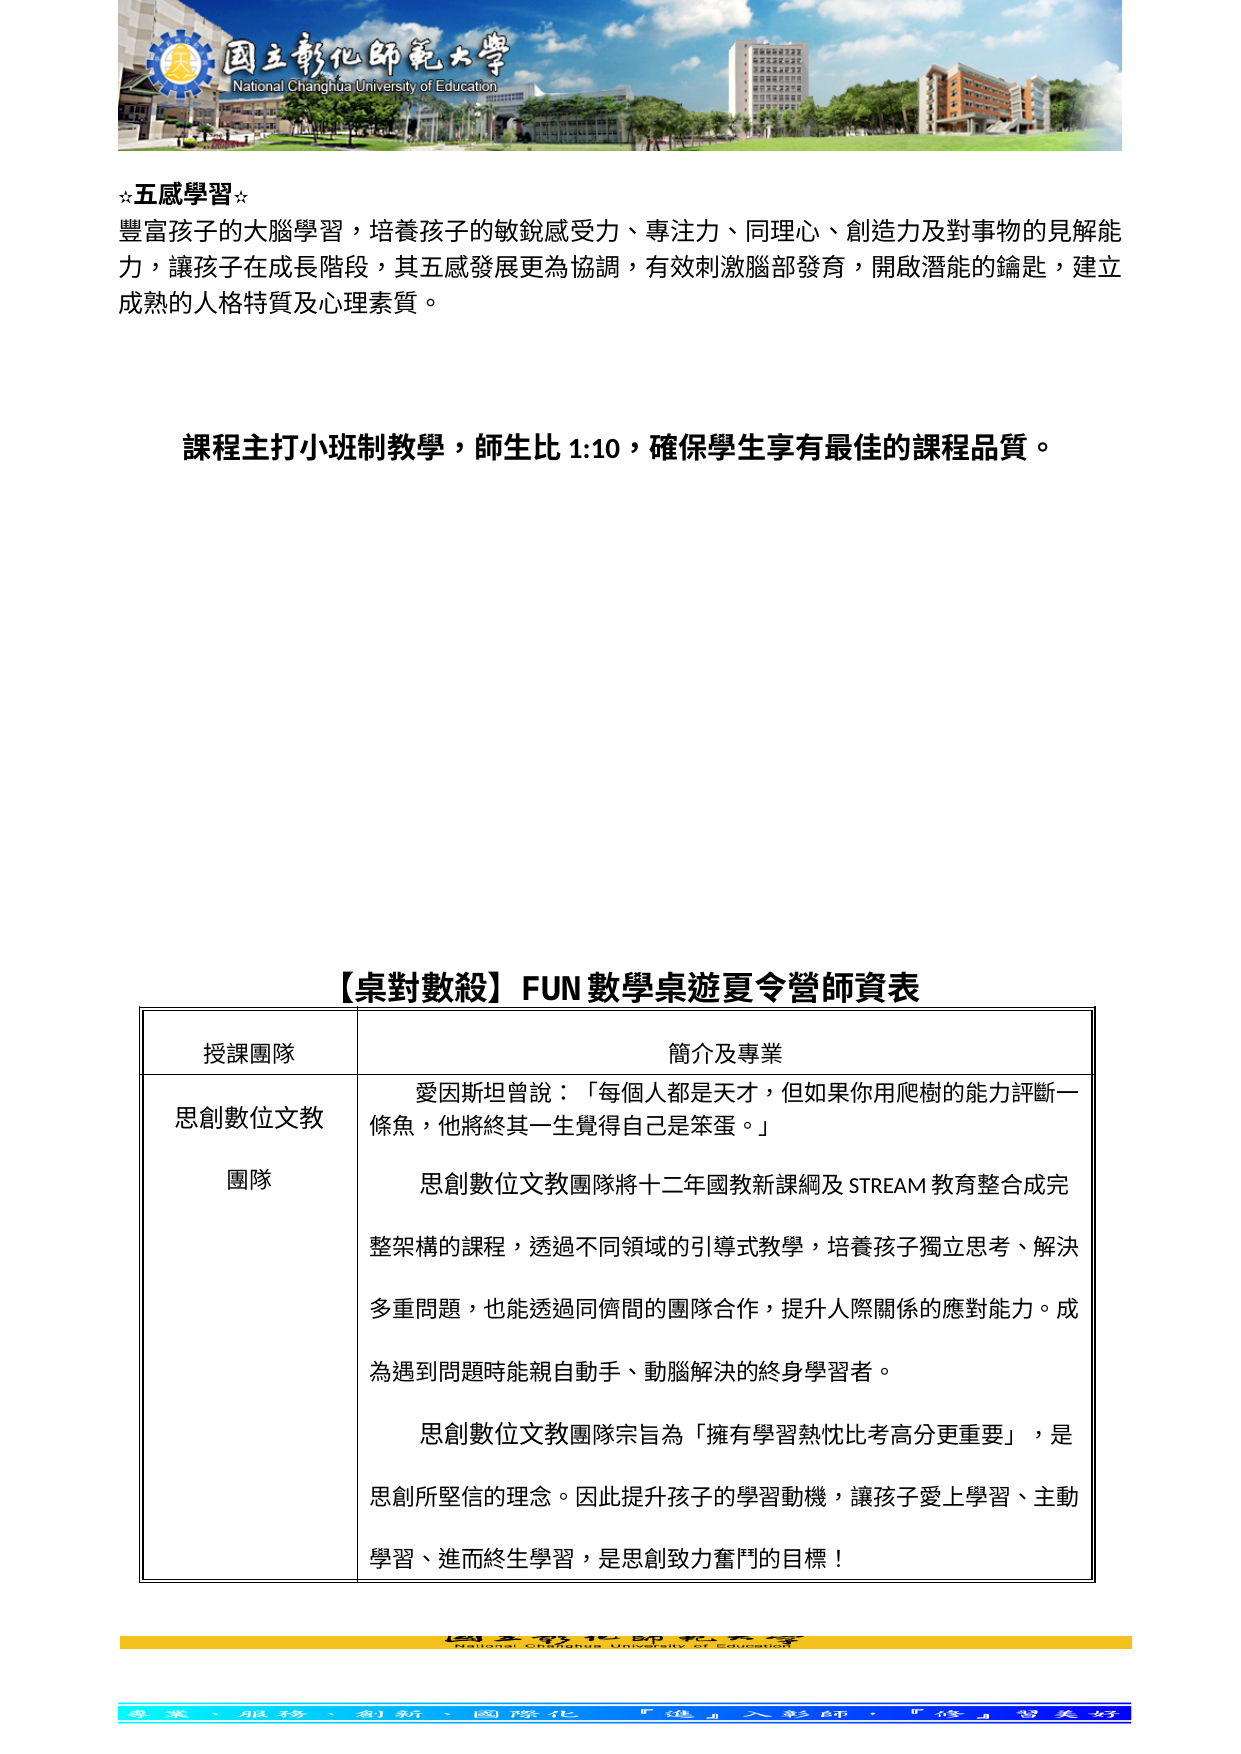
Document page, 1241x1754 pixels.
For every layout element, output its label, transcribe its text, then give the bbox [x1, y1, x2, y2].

text ✫五感學習✫ [118, 175, 1122, 211]
table_header 授課團隊 [144, 1011, 357, 1073]
table_header [1096, 1006, 1103, 1073]
text 【桌對數殺】FUN數學桌遊夏令營師資表 [118, 944, 1122, 1006]
text 課程主打小班制教學，師生比1:10，確保學生享有最佳的課程品質。 [118, 425, 1122, 467]
text 豐富孩子的大腦學習，培養孩子的敏銳感受力、專注力、同理心、創造力及對事物的見解能力，讓孩子在成長階段，其五感發展更為協調，有效刺激腦部發育，開啟潛能的鑰匙，建立成熟的人格特質及心理素質。 [118, 211, 1122, 320]
table_header 簡介及專業 [358, 1011, 1091, 1073]
table_cell 愛因斯坦曾說：「每個人都是天才，但如果你用爬樹的能力評斷一條魚，他將終其一生覺得自己是笨蛋。」 思創數位文教團隊將十二年國教新課綱及STREAM教育整合成完整架構的課程，透過不同領域的引導式教學，培養孩子獨立思考、解決多重問題，也能透過同儕間的團隊合作，提升人際關係的應對能力。成為遇到問題時能親自動手、動腦解決的終身學習者。 思創數位文教團隊宗旨為「擁有學習熱忱比考高分更重要」，是思創所堅信的理念。因此提升孩子的學習動機，讓孩子愛上學習、主動學習、進而終生學習，是思創致力奮鬥的目標！ [358, 1075, 1091, 1578]
table_cell [1096, 1074, 1103, 1578]
table_cell 思創數位文教 團隊 [144, 1075, 357, 1578]
